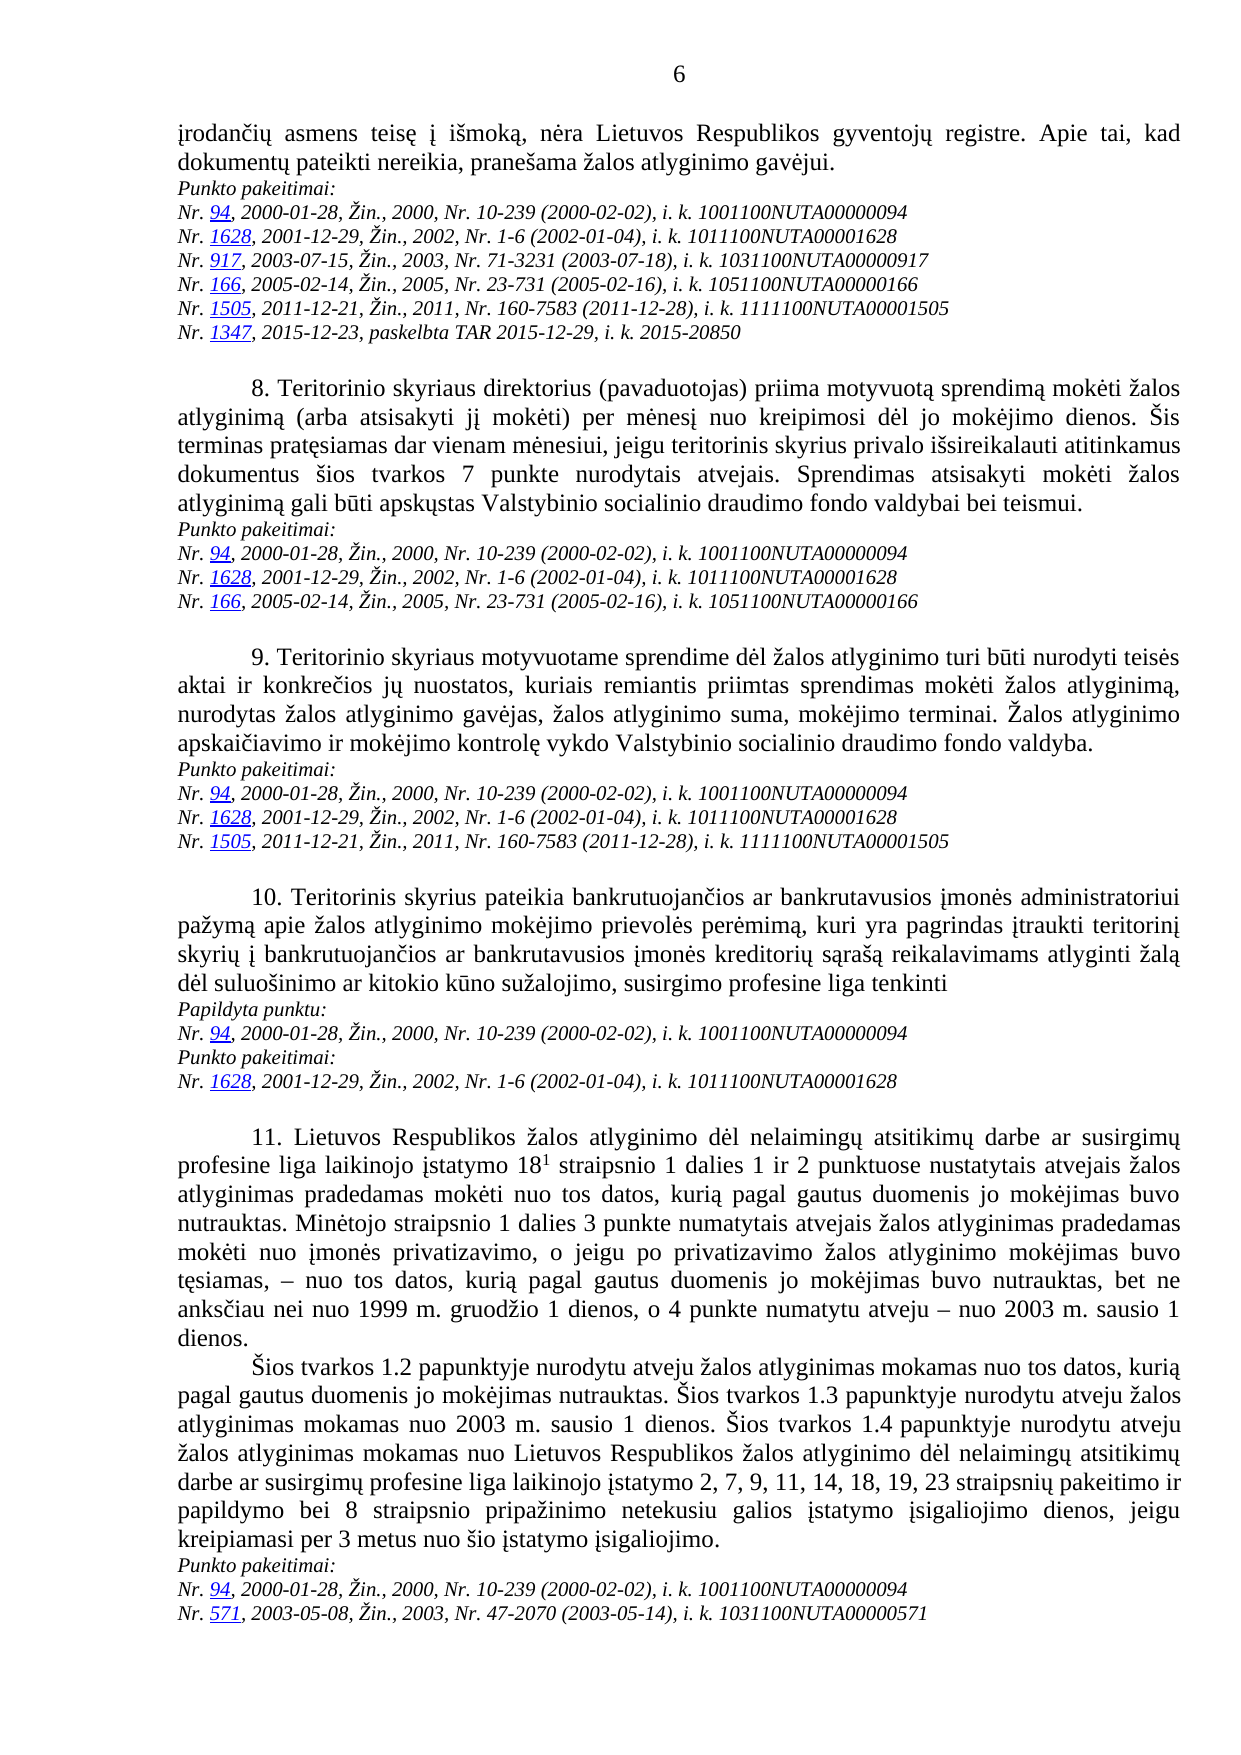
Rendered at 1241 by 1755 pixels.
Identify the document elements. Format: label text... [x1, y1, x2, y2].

text Nr. 94, 2000-01-28, Žin., 2000, Nr. 10-239 (2000-02-02), i. k. 1001100NUTA00000094 [177, 1021, 1181, 1045]
text Punkto pakeitimai: [177, 1553, 1181, 1577]
text Nr. 1628, 2001-12-29, Žin., 2002, Nr. 1-6 (2002-01-04), i. k. 1011100NUTA00001628 [177, 805, 1181, 829]
text Nr. 1347, 2015-12-23, paskelbta TAR 2015-12-29, i. k. 2015-20850 [177, 320, 1181, 344]
text Papildyta punktu: [177, 997, 1181, 1021]
text Nr. 1505, 2011-12-21, Žin., 2011, Nr. 160-7583 (2011-12-28), i. k. 1111100NUTA00001505 [177, 296, 1181, 320]
text 9. Teritorinio skyriaus motyvuotame sprendime dėl žalos atlyginimo turi būti nurodyti teisės aktai ir konkrečios jų nuostatos, kuriais remiantis priimtas sprendimas mokėti žalos atlyginimą, nurodytas žalos atlyginimo gavėjas, žalos atlyginimo suma, mokėjimo terminai. Žalos atlyginimo apskaičiavimo ir mokėjimo kontrolę vykdo Valstybinio socialinio draudimo fondo valdyba. [177, 642, 1181, 757]
text Nr. 166, 2005-02-14, Žin., 2005, Nr. 23-731 (2005-02-16), i. k. 1051100NUTA00000166 [177, 272, 1181, 296]
text Nr. 1628, 2001-12-29, Žin., 2002, Nr. 1-6 (2002-01-04), i. k. 1011100NUTA00001628 [177, 565, 1181, 589]
text Nr. 166, 2005-02-14, Žin., 2005, Nr. 23-731 (2005-02-16), i. k. 1051100NUTA00000166 [177, 589, 1181, 613]
text Punkto pakeitimai: [177, 757, 1181, 781]
text įrodančių asmens teisę į išmoką, nėra Lietuvos Respublikos gyventojų registre. Apie tai, kad dokumentų pateikti nereikia, pranešama žalos atlyginimo gavėjui. [177, 118, 1181, 176]
text Nr. 917, 2003-07-15, Žin., 2003, Nr. 71-3231 (2003-07-18), i. k. 1031100NUTA00000917 [177, 248, 1181, 272]
text 10. Teritorinis skyrius pateikia bankrutuojančios ar bankrutavusios įmonės administratoriui pažymą apie žalos atlyginimo mokėjimo prievolės perėmimą, kuri yra pagrindas įtraukti teritorinį skyrių į bankrutuojančios ar bankrutavusios įmonės kreditorių sąrašą reikalavimams atlyginti žalą dėl suluošinimo ar kitokio kūno sužalojimo, susirgimo profesine liga tenkinti [177, 882, 1181, 997]
text Punkto pakeitimai: [177, 1045, 1181, 1069]
text Nr. 94, 2000-01-28, Žin., 2000, Nr. 10-239 (2000-02-02), i. k. 1001100NUTA00000094 [177, 781, 1181, 805]
text Nr. 571, 2003-05-08, Žin., 2003, Nr. 47-2070 (2003-05-14), i. k. 1031100NUTA00000571 [177, 1601, 1181, 1625]
text Nr. 94, 2000-01-28, Žin., 2000, Nr. 10-239 (2000-02-02), i. k. 1001100NUTA00000094 [177, 541, 1181, 565]
text Nr. 1505, 2011-12-21, Žin., 2011, Nr. 160-7583 (2011-12-28), i. k. 1111100NUTA00001505 [177, 829, 1181, 853]
text Šios tvarkos 1.2 papunktyje nurodytu atveju žalos atlyginimas mokamas nuo tos datos, kurią pagal gautus duomenis jo mokėjimas nutrauktas. Šios tvarkos 1.3 papunktyje nurodytu atveju žalos atlyginimas mokamas nuo 2003 m. sausio 1 dienos. Šios tvarkos 1.4 papunktyje nurodytu atveju žalos atlyginimas mokamas nuo Lietuvos Respublikos žalos atlyginimo dėl nelaimingų atsitikimų darbe ar susirgimų profesine liga laikinojo įstatymo 2, 7, 9, 11, 14, 18, 19, 23 straipsnių pakeitimo ir papildymo bei 8 straipsnio pripažinimo netekusiu galios įstatymo įsigaliojimo dienos, jeigu kreipiamasi per 3 metus nuo šio įstatymo įsigaliojimo. [177, 1352, 1181, 1553]
text Nr. 1628, 2001-12-29, Žin., 2002, Nr. 1-6 (2002-01-04), i. k. 1011100NUTA00001628 [177, 224, 1181, 248]
text Punkto pakeitimai: [177, 517, 1181, 541]
text Nr. 1628, 2001-12-29, Žin., 2002, Nr. 1-6 (2002-01-04), i. k. 1011100NUTA00001628 [177, 1069, 1181, 1093]
text Nr. 94, 2000-01-28, Žin., 2000, Nr. 10-239 (2000-02-02), i. k. 1001100NUTA00000094 [177, 200, 1181, 224]
text Punkto pakeitimai: [177, 176, 1181, 200]
text Nr. 94, 2000-01-28, Žin., 2000, Nr. 10-239 (2000-02-02), i. k. 1001100NUTA00000094 [177, 1577, 1181, 1601]
text 8. Teritorinio skyriaus direktorius (pavaduotojas) priima motyvuotą sprendimą mokėti žalos atlyginimą (arba atsisakyti jį mokėti) per mėnesį nuo kreipimosi dėl jo mokėjimo dienos. Šis terminas pratęsiamas dar vienam mėnesiui, jeigu teritorinis skyrius privalo išsireikalauti atitinkamus dokumentus šios tvarkos 7 punkte nurodytais atvejais. Sprendimas atsisakyti mokėti žalos atlyginimą gali būti apskųstas Valstybinio socialinio draudimo fondo valdybai bei teismui. [177, 373, 1181, 517]
text 11. Lietuvos Respublikos žalos atlyginimo dėl nelaimingų atsitikimų darbe ar susirgimų profesine liga laikinojo įstatymo 181 straipsnio 1 dalies 1 ir 2 punktuose nustatytais atvejais žalos atlyginimas pradedamas mokėti nuo tos datos, kurią pagal gautus duomenis jo mokėjimas buvo nutrauktas. Minėtojo straipsnio 1 dalies 3 punkte numatytais atvejais žalos atlyginimas pradedamas mokėti nuo įmonės privatizavimo, o jeigu po privatizavimo žalos atlyginimo mokėjimas buvo tęsiamas, – nuo tos datos, kurią pagal gautus duomenis jo mokėjimas buvo nutrauktas, bet ne anksčiau nei nuo 1999 m. gruodžio 1 dienos, o 4 punkte numatytu atveju – nuo 2003 m. sausio 1 dienos. [177, 1122, 1181, 1352]
